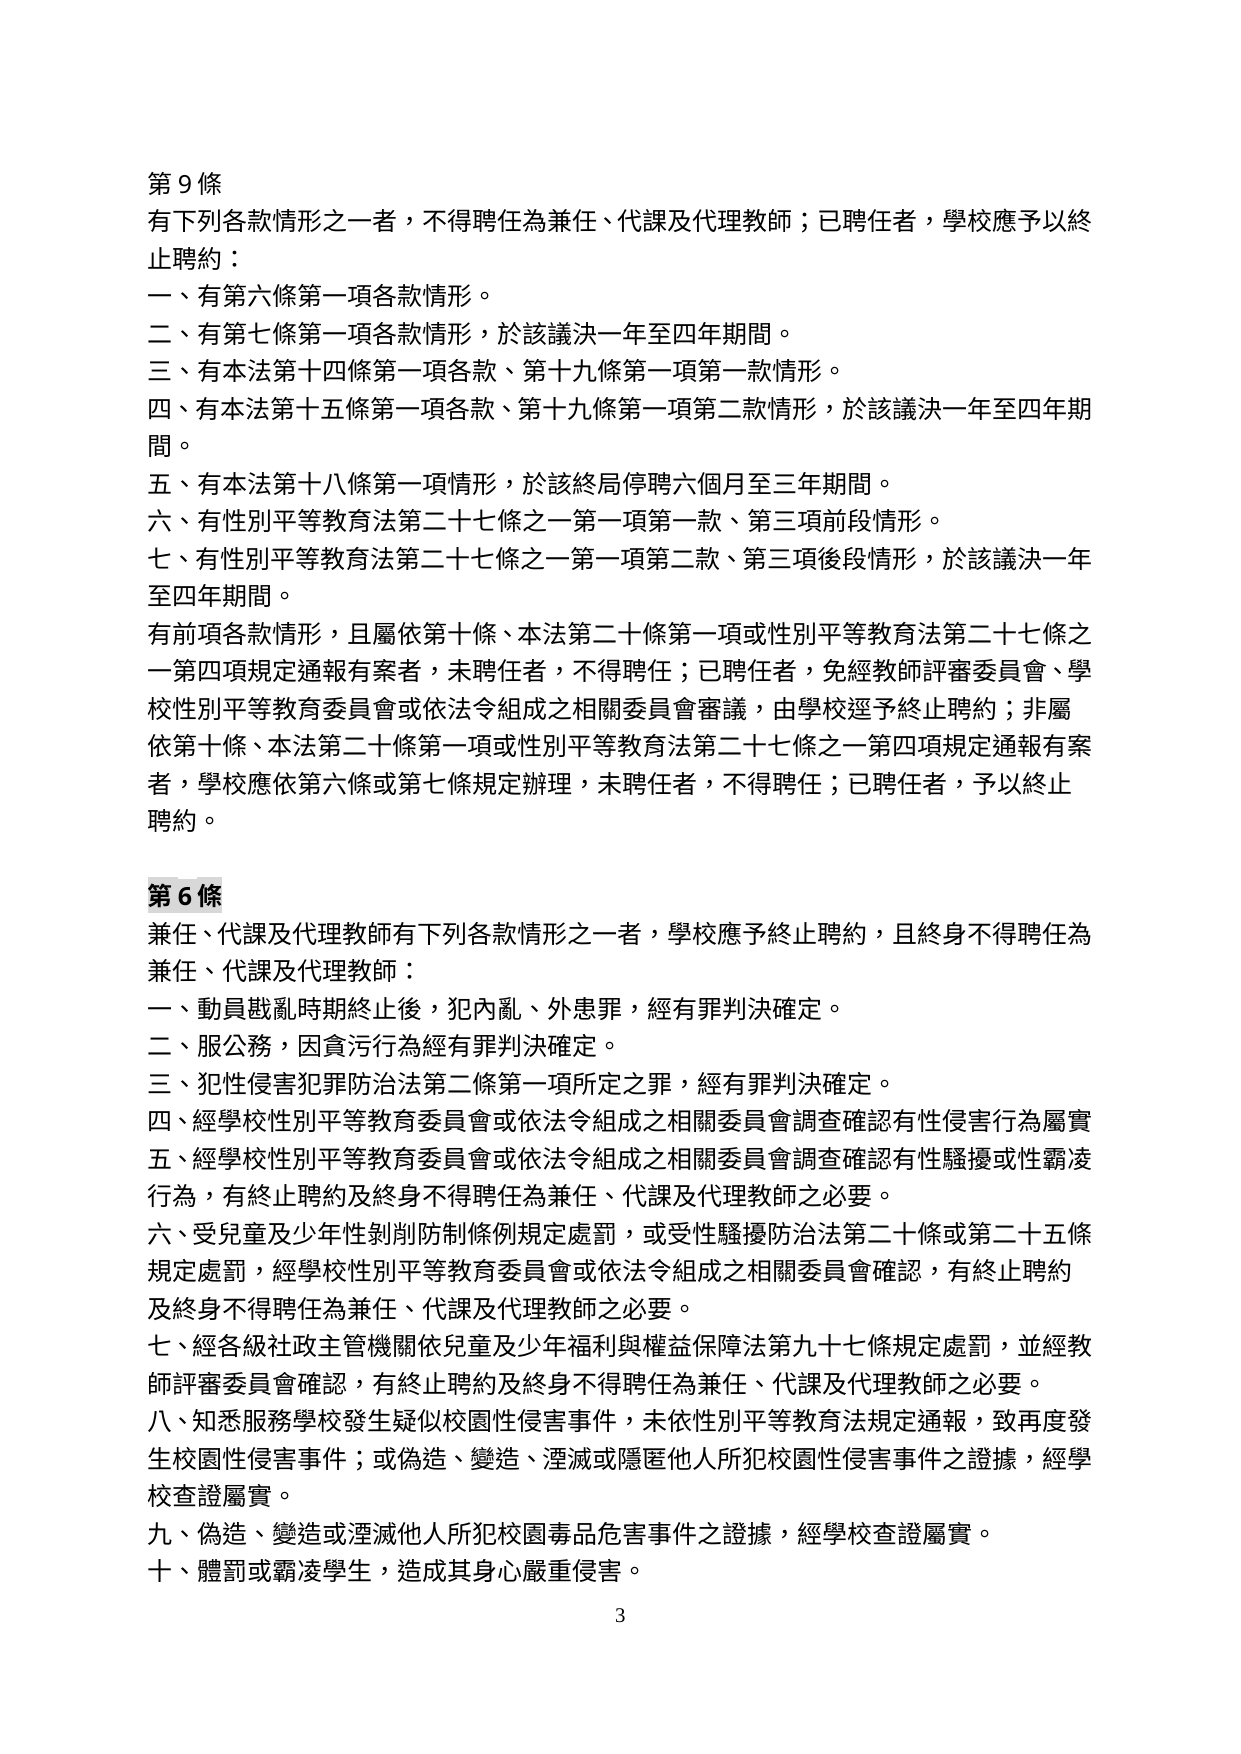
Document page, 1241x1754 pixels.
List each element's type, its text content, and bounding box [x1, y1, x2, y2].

text 第6條 [148, 876, 1092, 913]
text 五、經學校性別平等教育委員會或依法令組成之相關委員會調查確認有性騷擾或性霸凌行為，有終止聘約及終身不得聘任為兼任、代課及代理教師之必要。 [148, 1138, 1092, 1213]
text 有下列各款情形之一者，不得聘任為兼任、代課及代理教師；已聘任者，學校應予以終止聘約： [148, 201, 1092, 276]
text 十、體罰或霸凌學生，造成其身心嚴重侵害。 [148, 1551, 1092, 1588]
text 四、有本法第十五條第一項各款、第十九條第一項第二款情形，於該議決一年至四年期間。 [148, 388, 1092, 463]
text 七、有性別平等教育法第二十七條之一第一項第二款、第三項後段情形，於該議決一年至四年期間。 [148, 538, 1092, 613]
text 九、偽造、變造或湮滅他人所犯校園毒品危害事件之證據，經學校查證屬實。 [148, 1513, 1092, 1551]
text 兼任、代課及代理教師有下列各款情形之一者，學校應予終止聘約，且終身不得聘任為兼任、代課及代理教師： [148, 913, 1092, 988]
text 二、有第七條第一項各款情形，於該議決一年至四年期間。 [148, 313, 1092, 351]
text 六、有性別平等教育法第二十七條之一第一項第一款、第三項前段情形。 [148, 501, 1092, 538]
text 二、服公務，因貪污行為經有罪判決確定。 [148, 1026, 1092, 1063]
text 三、有本法第十四條第一項各款、第十九條第一項第一款情形。 [148, 351, 1092, 388]
text 六、受兒童及少年性剝削防制條例規定處罰，或受性騷擾防治法第二十條或第二十五條規定處罰，經學校性別平等教育委員會或依法令組成之相關委員會確認，有終止聘約及終身不得聘任為兼任、代課及代理教師之必要。 [148, 1213, 1092, 1326]
text 有前項各款情形，且屬依第十條、本法第二十條第一項或性別平等教育法第二十七條之一第四項規定通報有案者，未聘任者，不得聘任；已聘任者，免經教師評審委員會、學校性別平等教育委員會或依法令組成之相關委員會審議，由學校逕予終止聘約；非屬依第十條、本法第二十條第一項或性別平等教育法第二十七條之一第四項規定通報有案者，學校應依第六條或第七條規定辦理，未聘任者，不得聘任；已聘任者，予以終止聘約。 [148, 613, 1092, 838]
text 一、有第六條第一項各款情形。 [148, 276, 1092, 313]
text 四、經學校性別平等教育委員會或依法令組成之相關委員會調查確認有性侵害行為屬實。 [148, 1101, 1092, 1138]
text 七、經各級社政主管機關依兒童及少年福利與權益保障法第九十七條規定處罰，並經教師評審委員會確認，有終止聘約及終身不得聘任為兼任、代課及代理教師之必要。 [148, 1326, 1092, 1401]
text 三、犯性侵害犯罪防治法第二條第一項所定之罪，經有罪判決確定。 [148, 1063, 1092, 1101]
text 一、動員戡亂時期終止後，犯內亂、外患罪，經有罪判決確定。 [148, 988, 1092, 1026]
text 第9條 [148, 163, 1092, 201]
text 五、有本法第十八條第一項情形，於該終局停聘六個月至三年期間。 [148, 463, 1092, 501]
text 八、知悉服務學校發生疑似校園性侵害事件，未依性別平等教育法規定通報，致再度發生校園性侵害事件；或偽造、變造、湮滅或隱匿他人所犯校園性侵害事件之證據，經學校查證屬實。 [148, 1401, 1092, 1513]
